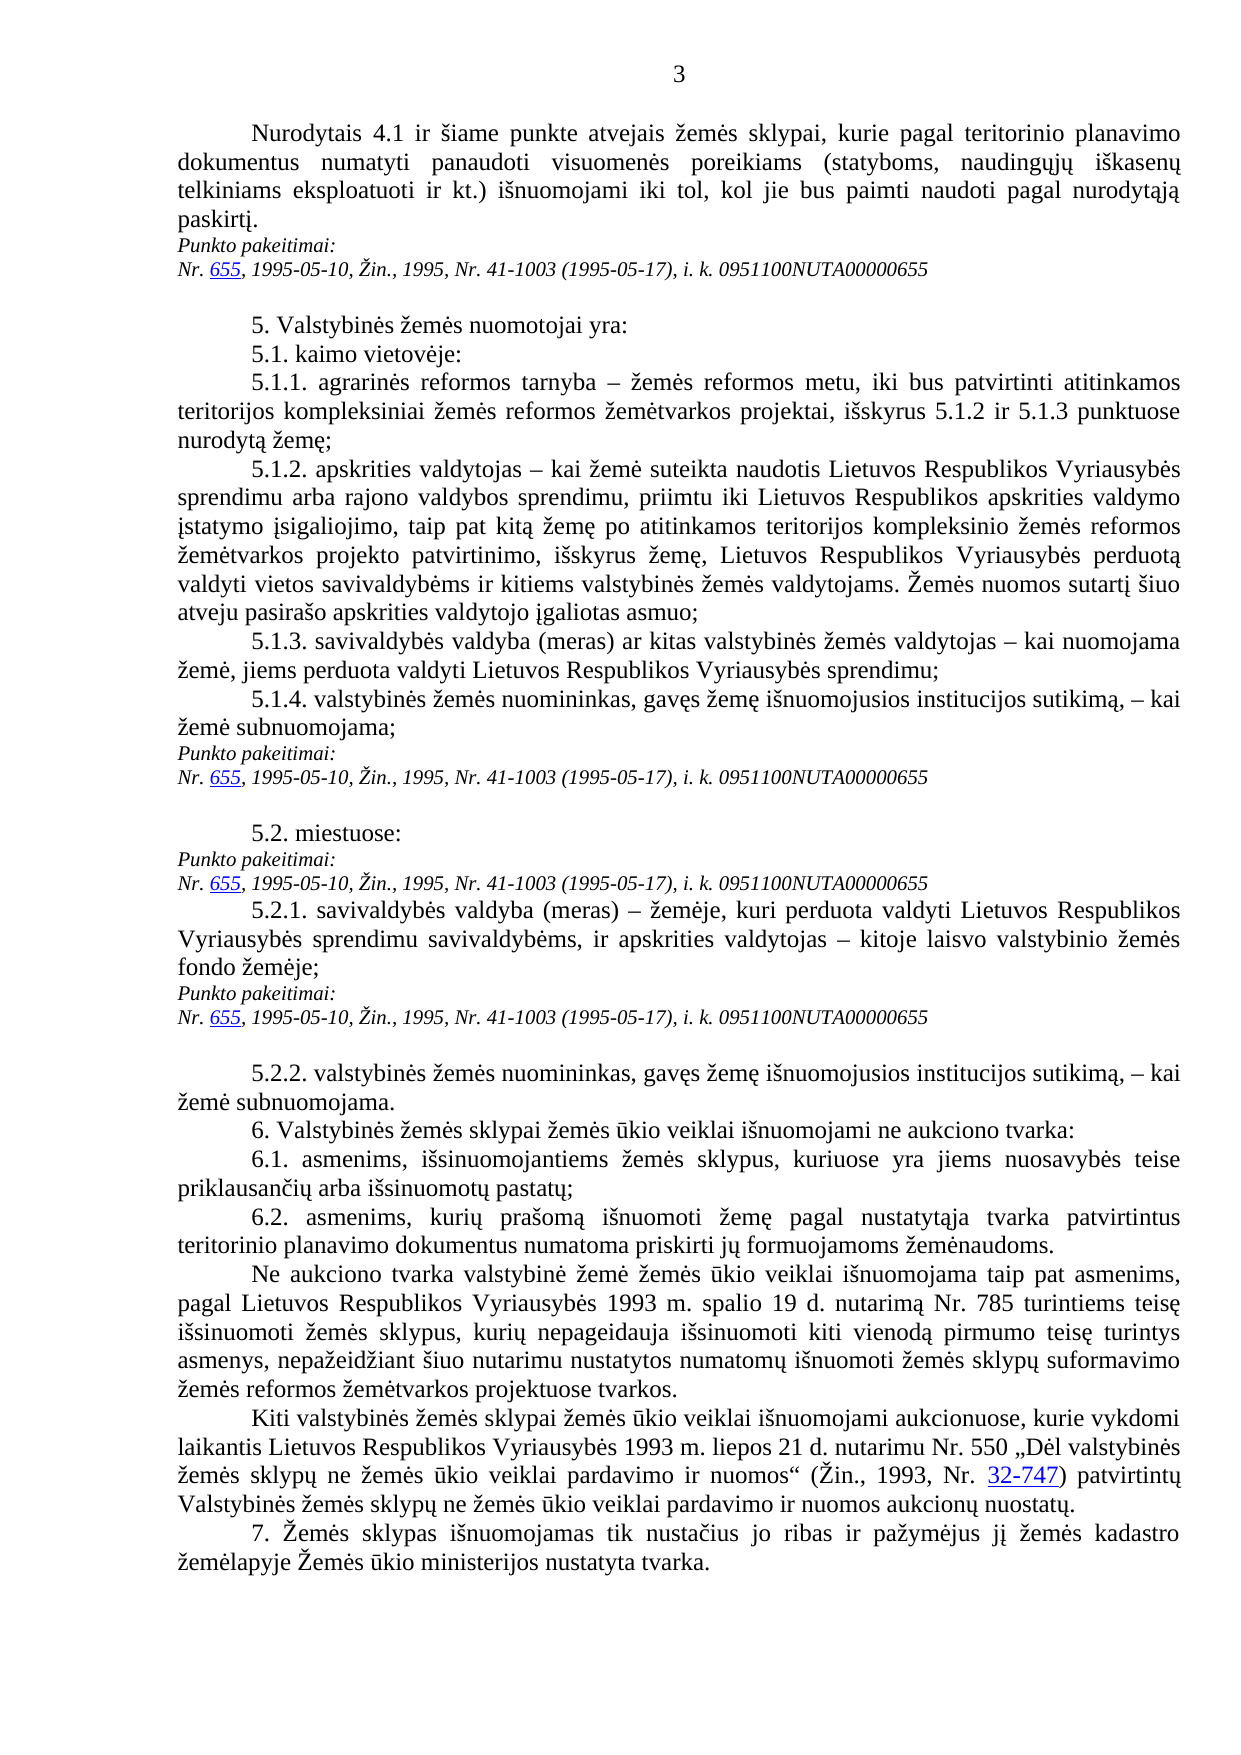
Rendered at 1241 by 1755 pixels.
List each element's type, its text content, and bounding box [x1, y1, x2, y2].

text 5.1.4. valstybinės žemės nuomininkas, gavęs žemę išnuomojusios institucijos sutikimą, – kai žemė subnuomojama; [177, 684, 1181, 741]
text 5.1. kaimo vietovėje: [177, 339, 1181, 367]
text 6.2. asmenims, kurių prašomą išnuomoti žemę pagal nustatytąja tvarka patvirtintus teritorinio planavimo dokumentus numatoma priskirti jų formuojamoms žemėnaudoms. [177, 1202, 1181, 1259]
text 5. Valstybinės žemės nuomotojai yra: [177, 310, 1181, 339]
text 5.2.1. savivaldybės valdyba (meras) – žemėje, kuri perduota valdyti Lietuvos Respublikos Vyriausybės sprendimu savivaldybėms, ir apskrities valdytojas – kitoje laisvo valstybinio žemės fondo žemėje; [177, 895, 1181, 981]
text Nr. 655, 1995-05-10, Žin., 1995, Nr. 41-1003 (1995-05-17), i. k. 0951100NUTA00000655 [177, 765, 1181, 789]
text Punkto pakeitimai: [177, 233, 1181, 257]
text Nr. 655, 1995-05-10, Žin., 1995, Nr. 41-1003 (1995-05-17), i. k. 0951100NUTA00000655 [177, 257, 1181, 281]
text Nr. 655, 1995-05-10, Žin., 1995, Nr. 41-1003 (1995-05-17), i. k. 0951100NUTA00000655 [177, 871, 1181, 895]
text 5.1.2. apskrities valdytojas – kai žemė suteikta naudotis Lietuvos Respublikos Vyriausybės sprendimu arba rajono valdybos sprendimu, priimtu iki Lietuvos Respublikos apskrities valdymo įstatymo įsigaliojimo, taip pat kitą žemę po atitinkamos teritorijos kompleksinio žemės reformos žemėtvarkos projekto patvirtinimo, išskyrus žemę, Lietuvos Respublikos Vyriausybės perduotą valdyti vietos savivaldybėms ir kitiems valstybinės žemės valdytojams. Žemės nuomos sutartį šiuo atveju pasirašo apskrities valdytojo įgaliotas asmuo; [177, 454, 1181, 626]
text Punkto pakeitimai: [177, 847, 1181, 871]
text Nr. 655, 1995-05-10, Žin., 1995, Nr. 41-1003 (1995-05-17), i. k. 0951100NUTA00000655 [177, 1005, 1181, 1029]
text 7. Žemės sklypas išnuomojamas tik nustačius jo ribas ir pažymėjus jį žemės kadastro žemėlapyje Žemės ūkio ministerijos nustatyta tvarka. [177, 1518, 1181, 1576]
text Ne aukciono tvarka valstybinė žemė žemės ūkio veiklai išnuomojama taip pat asmenims, pagal Lietuvos Respublikos Vyriausybės 1993 m. spalio 19 d. nutarimą Nr. 785 turintiems teisę išsinuomoti žemės sklypus, kurių nepageidauja išsinuomoti kiti vienodą pirmumo teisę turintys asmenys, nepažeidžiant šiuo nutarimu nustatytos numatomų išnuomoti žemės sklypų suformavimo žemės reformos žemėtvarkos projektuose tvarkos. [177, 1259, 1181, 1403]
text 6. Valstybinės žemės sklypai žemės ūkio veiklai išnuomojami ne aukciono tvarka: [177, 1116, 1181, 1144]
text 5.2. miestuose: [177, 818, 1181, 847]
text Kiti valstybinės žemės sklypai žemės ūkio veiklai išnuomojami aukcionuose, kurie vykdomi laikantis Lietuvos Respublikos Vyriausybės 1993 m. liepos 21 d. nutarimu Nr. 550 „Dėl valstybinės žemės sklypų ne žemės ūkio veiklai pardavimo ir nuomos“ (Žin., 1993, Nr. 32-747) patvirtintų Valstybinės žemės sklypų ne žemės ūkio veiklai pardavimo ir nuomos aukcionų nuostatų. [177, 1403, 1181, 1518]
text 5.1.3. savivaldybės valdyba (meras) ar kitas valstybinės žemės valdytojas – kai nuomojama žemė, jiems perduota valdyti Lietuvos Respublikos Vyriausybės sprendimu; [177, 626, 1181, 684]
text Punkto pakeitimai: [177, 741, 1181, 765]
text 6.1. asmenims, išsinuomojantiems žemės sklypus, kuriuose yra jiems nuosavybės teise priklausančių arba išsinuomotų pastatų; [177, 1144, 1181, 1202]
text Nurodytais 4.1 ir šiame punkte atvejais žemės sklypai, kurie pagal teritorinio planavimo dokumentus numatyti panaudoti visuomenės poreikiams (statyboms, naudingųjų iškasenų telkiniams eksploatuoti ir kt.) išnuomojami iki tol, kol jie bus paimti naudoti pagal nurodytąją paskirtį. [177, 118, 1181, 233]
text 5.2.2. valstybinės žemės nuomininkas, gavęs žemę išnuomojusios institucijos sutikimą, – kai žemė subnuomojama. [177, 1058, 1181, 1116]
text 5.1.1. agrarinės reformos tarnyba – žemės reformos metu, iki bus patvirtinti atitinkamos teritorijos kompleksiniai žemės reformos žemėtvarkos projektai, išskyrus 5.1.2 ir 5.1.3 punktuose nurodytą žemę; [177, 367, 1181, 454]
text Punkto pakeitimai: [177, 981, 1181, 1005]
